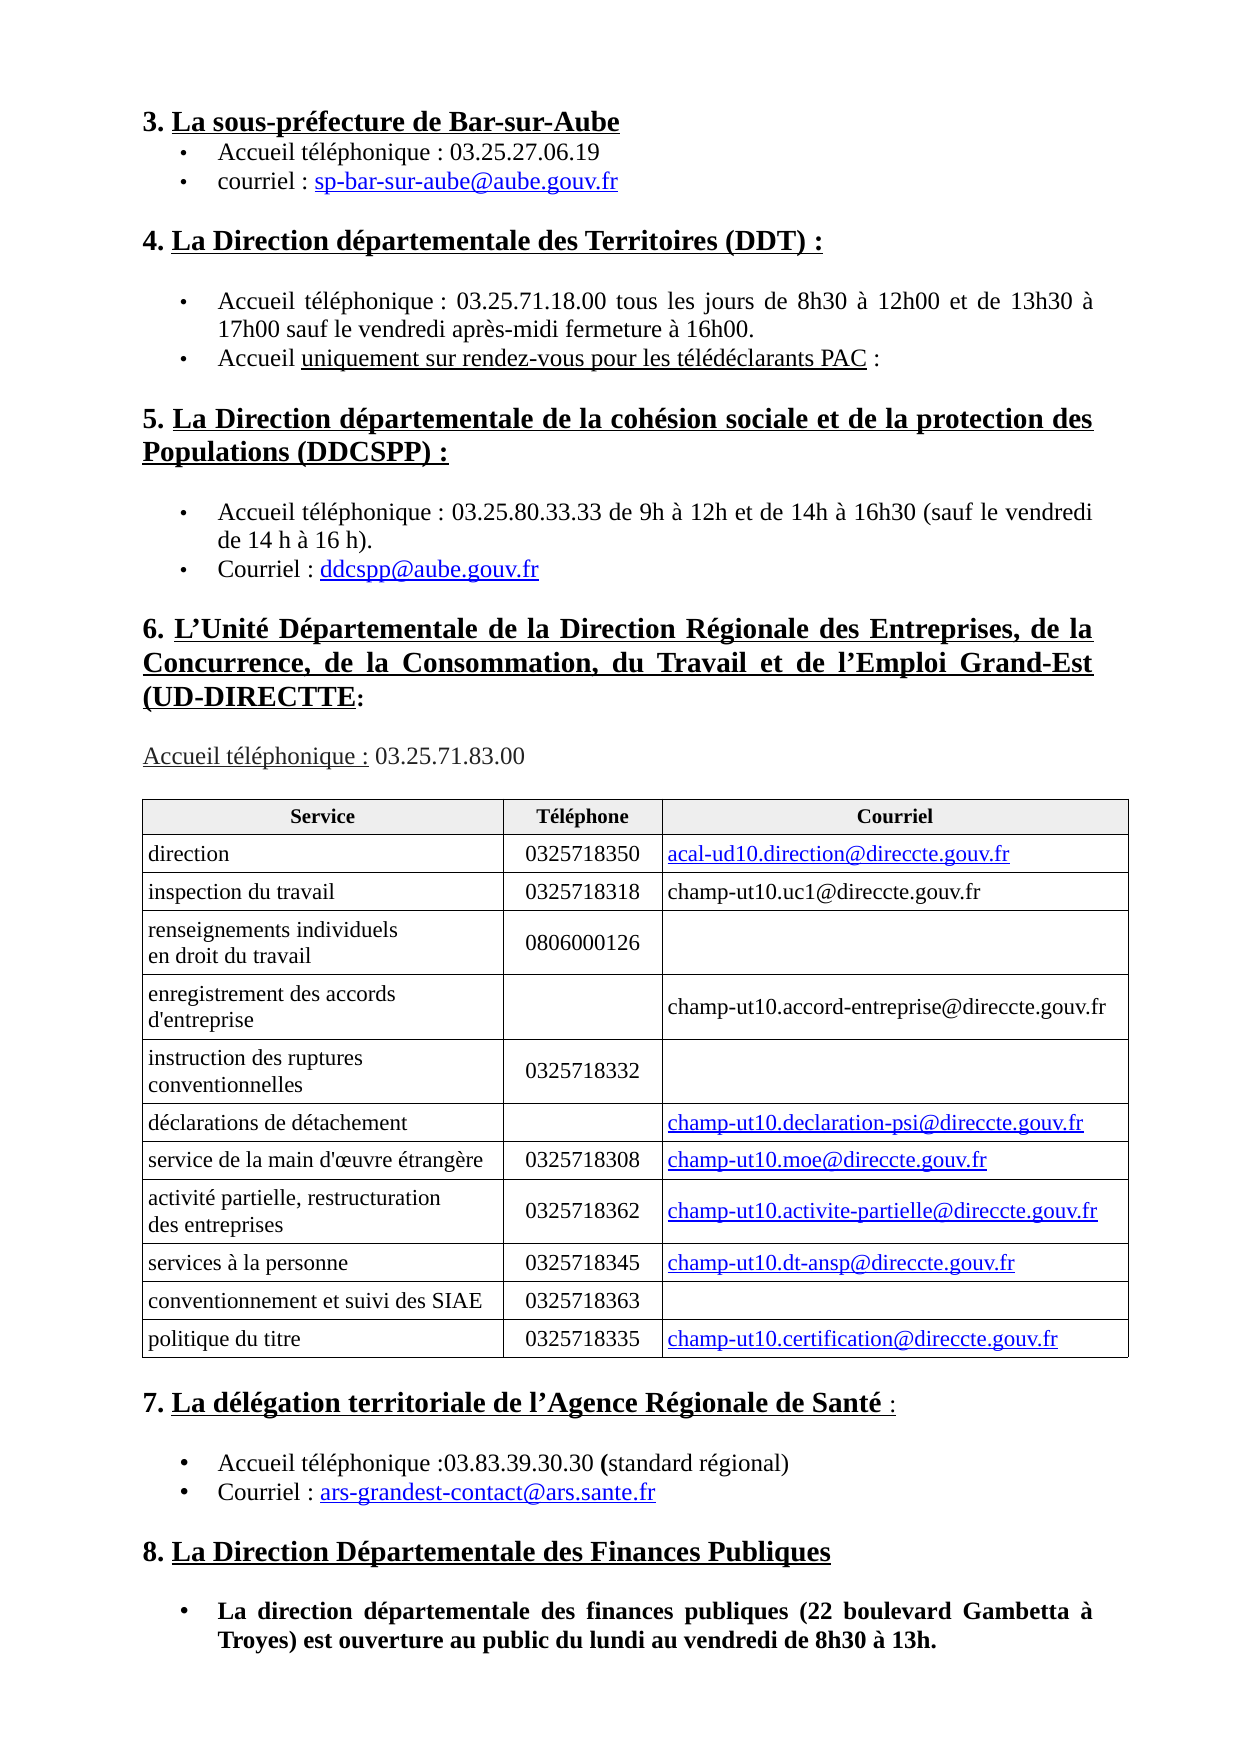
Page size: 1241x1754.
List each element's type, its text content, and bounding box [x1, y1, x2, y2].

text 6. L’Unité Départementale de la Direction Régionale des Entreprises, de la Concurrence, de la Consommation, du Travail et de l’Emploi Grand-Est [142, 612, 1094, 674]
table_cell champ-ut10.uc1@direccte.gouv.fr [663, 873, 1128, 910]
table_cell champ-ut10.declaration-psi@direccte.gouv.fr [663, 1104, 1128, 1141]
table_cell acal-ud10.direction@direccte.gouv.fr [663, 835, 1128, 872]
list Accueil téléphonique : 03.25.27.06.19 [180, 137, 1094, 166]
table_cell [504, 975, 662, 1038]
table_cell 0325718350 [504, 835, 662, 872]
list Accueil uniquement sur rendez-vous pour les télédéclarants PAC : [180, 343, 1094, 372]
table_cell 0325718318 [504, 873, 662, 910]
table_header Service [143, 800, 503, 834]
list Accueil téléphonique : 03.25.71.18.00 tous les jours de 8h30 à 12h00 et de 13h30 à 17h00 sauf le vendredi après-midi fermeture à 16h00. [180, 286, 1094, 343]
table_cell activité partielle, restructuration des entreprises [143, 1180, 503, 1243]
text 8. La Direction Départementale des Finances Publiques [142, 1534, 1094, 1568]
table_cell déclarations de détachement [143, 1104, 503, 1141]
table_cell politique du titre [143, 1320, 503, 1357]
table_cell conventionnement et suivi des SIAE [143, 1282, 503, 1319]
table_cell champ-ut10.certification@direccte.gouv.fr [663, 1320, 1128, 1357]
table_cell [504, 1104, 662, 1141]
table_header Courriel [663, 800, 1128, 834]
table_cell 0325718335 [504, 1320, 662, 1357]
list courriel : sp-bar-sur-aube@aube.gouv.fr [180, 166, 1094, 195]
list Courriel : ddcspp@aube.gouv.fr [180, 554, 1094, 583]
text 5. La Direction départementale de la cohésion sociale et de la protection des Populations (DDCSPP) : [142, 401, 1094, 468]
table_cell renseignements individuels en droit du travail [143, 911, 503, 974]
table_cell champ-ut10.moe@direccte.gouv.fr [663, 1142, 1128, 1179]
text 3. La sous-préfecture de Bar-sur-Aube [142, 104, 1094, 137]
table_cell 0325718332 [504, 1040, 662, 1103]
table_cell 0325718363 [504, 1282, 662, 1319]
table_cell 0325718362 [504, 1180, 662, 1243]
table_cell instruction des ruptures conventionnelles [143, 1040, 503, 1103]
text 4. La Direction départementale des Territoires (DDT) : [142, 223, 1094, 257]
list Courriel : ars-grandest-contact@ars.sante.fr [180, 1477, 1094, 1505]
table_cell champ-ut10.accord-entreprise@direccte.gouv.fr [663, 975, 1128, 1038]
table_cell [663, 1282, 1128, 1319]
table_cell champ-ut10.activite-partielle@direccte.gouv.fr [663, 1180, 1128, 1243]
text Accueil téléphonique : 03.25.71.83.00 [142, 741, 1094, 770]
table_cell champ-ut10.dt-ansp@direccte.gouv.fr [663, 1244, 1128, 1281]
list Accueil téléphonique :03.83.39.30.30 (standard régional) [180, 1448, 1094, 1477]
table_cell 0325718345 [504, 1244, 662, 1281]
table_cell enregistrement des accords d'entreprise [143, 975, 503, 1038]
table_cell 0325718308 [504, 1142, 662, 1179]
table_cell direction [143, 835, 503, 872]
list Accueil téléphonique : 03.25.80.33.33 de 9h à 12h et de 14h à 16h30 (sauf le vendredi de 14 h à 16 h). [180, 497, 1094, 554]
table_cell service de la main d'œuvre étrangère [143, 1142, 503, 1179]
text 7. La délégation territoriale de l’Agence Régionale de Santé : [142, 1386, 1094, 1419]
text (UD-DIRECTTE: [142, 675, 1094, 712]
table_header Téléphone [504, 800, 662, 834]
table_cell 0806000126 [504, 911, 662, 974]
list La direction départementale des finances publiques (22 boulevard Gambetta à Troyes) est ouverture au public du lundi au vendredi de 8h30 à 13h. [180, 1596, 1094, 1654]
table_cell [663, 1040, 1128, 1103]
table_cell [663, 911, 1128, 974]
table_cell inspection du travail [143, 873, 503, 910]
table_cell services à la personne [143, 1244, 503, 1281]
